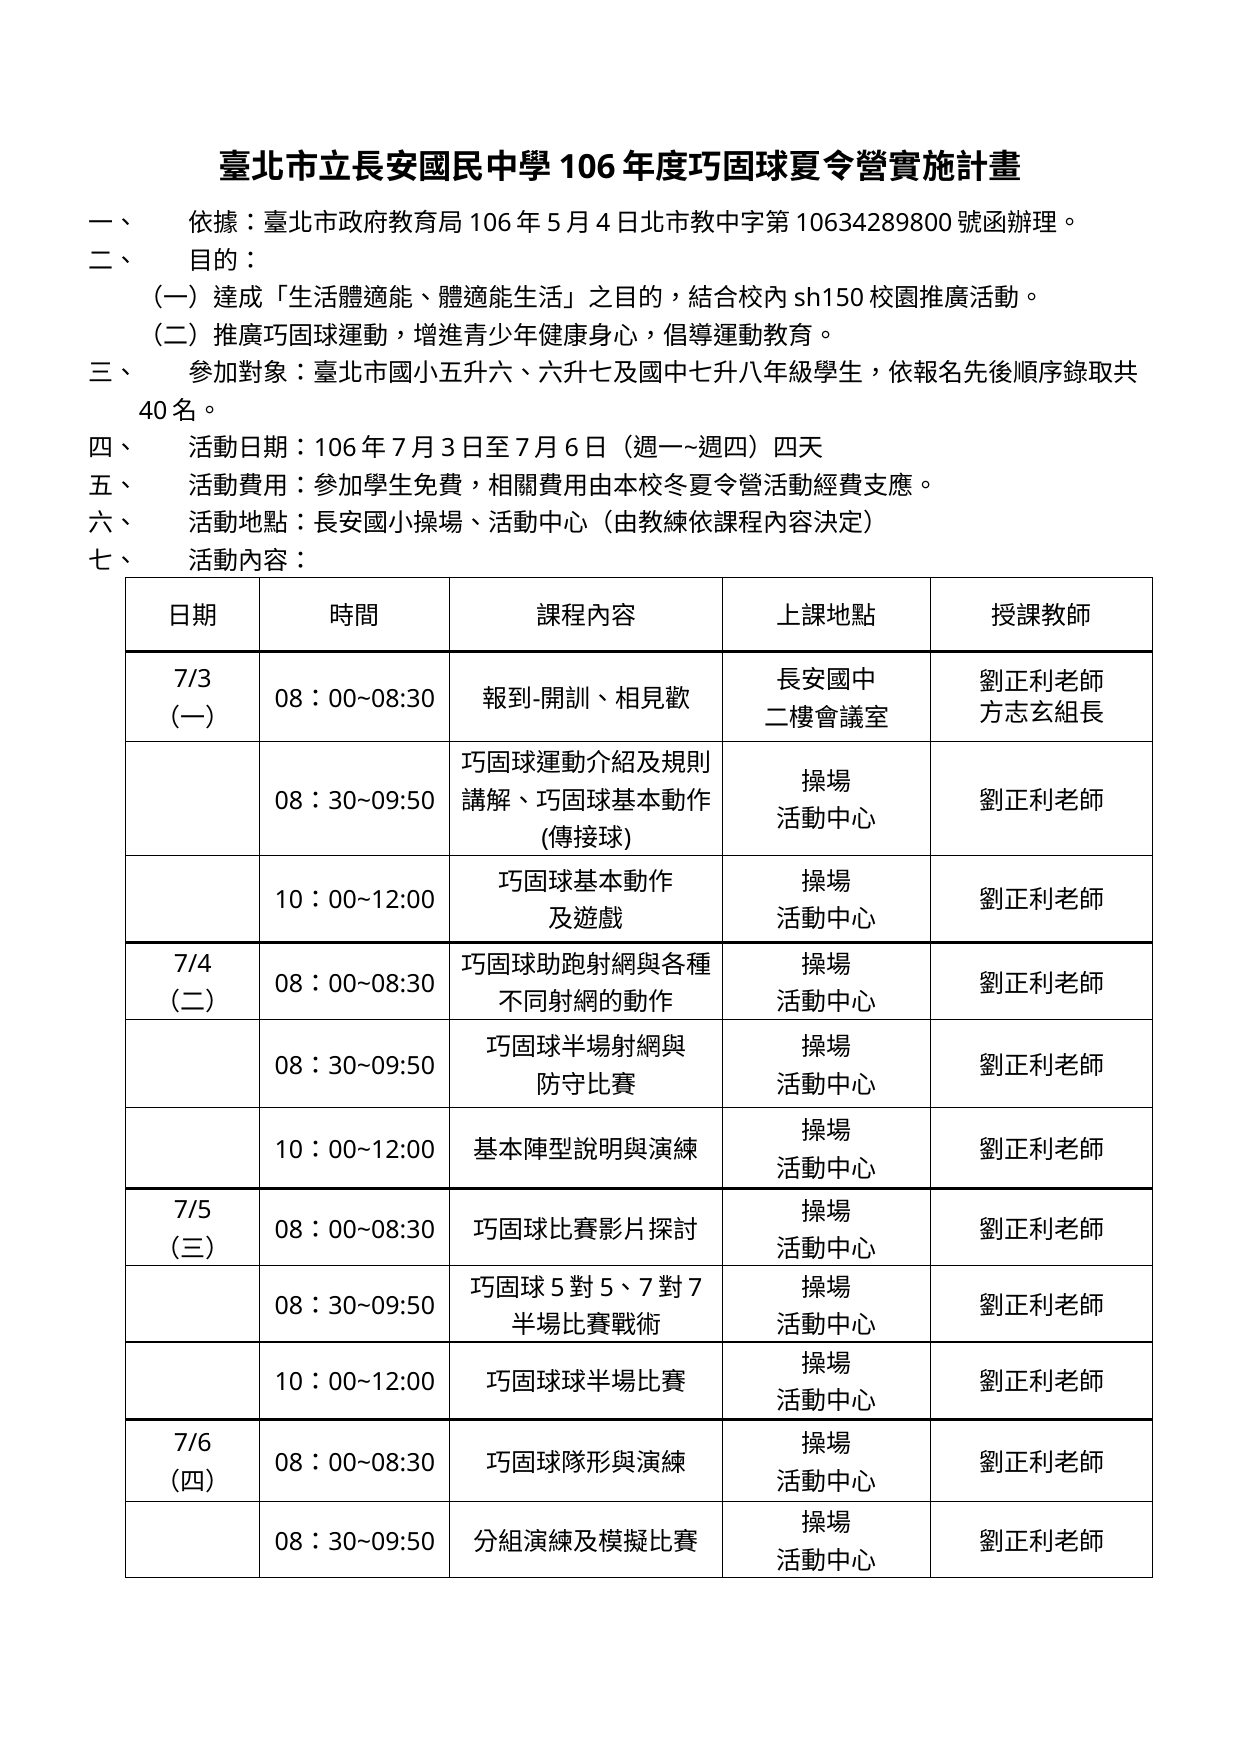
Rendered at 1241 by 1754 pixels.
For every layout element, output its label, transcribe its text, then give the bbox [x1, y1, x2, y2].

table_cell 劉正利老師 [931, 856, 1152, 941]
table_cell 08：00~08:30 [260, 944, 449, 1019]
list 活動日期：106年7月3日至7月6日（週一~週四）四天 [89, 427, 1152, 464]
table_cell 操場 活動中心 [723, 1343, 930, 1417]
table_cell 巧固球隊形與演練 [450, 1421, 722, 1501]
table_cell 操場 活動中心 [723, 742, 930, 854]
table_cell 操場 活動中心 [723, 944, 930, 1019]
table_header 上課地點 [723, 578, 930, 650]
table_cell 巧固球比賽影片探討 [450, 1190, 722, 1265]
table_cell 劉正利老師 [931, 1108, 1152, 1187]
table_cell 基本陣型說明與演練 [450, 1108, 722, 1187]
table_cell 操場 活動中心 [723, 1108, 930, 1187]
table_cell 巧固球助跑射網與各種不同射網的動作 [450, 944, 722, 1019]
table_cell 操場 活動中心 [723, 1266, 930, 1341]
table_cell 7/3（一） [126, 653, 259, 741]
table_cell 劉正利老師 [931, 742, 1152, 854]
list 依據：臺北市政府教育局106年5月4日北市教中字第10634289800號函辦理。 [89, 202, 1152, 239]
table_cell 劉正利老師 [931, 944, 1152, 1019]
table_cell 巧固球運動介紹及規則講解、巧固球基本動作(傳接球) [450, 742, 722, 854]
table_cell 08：30~09:50 [260, 742, 449, 854]
table_cell 操場 活動中心 [723, 1421, 930, 1501]
table_cell 操場 活動中心 [723, 856, 930, 941]
text （一）達成「生活體適能、體適能生活」之目的，結合校內sh150校園推廣活動。 [139, 277, 1152, 314]
table_cell 巧固球半場射網與 防守比賽 [450, 1020, 722, 1107]
table_cell 10：00~12:00 [260, 856, 449, 941]
table_cell 08：30~09:50 [260, 1266, 449, 1341]
list 活動地點：長安國小操場、活動中心（由教練依課程內容決定） [89, 502, 1152, 539]
table_cell 分組演練及模擬比賽 [450, 1502, 722, 1577]
table_cell [126, 1266, 259, 1341]
table_cell 劉正利老師 [931, 1020, 1152, 1107]
table_cell 操場 活動中心 [723, 1502, 930, 1577]
table_cell [126, 742, 259, 854]
table_cell [126, 1020, 259, 1107]
table_cell 7/5（三） [126, 1190, 259, 1265]
table_header 時間 [260, 578, 449, 650]
table_cell [126, 1502, 259, 1577]
table_cell [126, 1108, 259, 1187]
list 參加對象：臺北市國小五升六、六升七及國中七升八年級學生，依報名先後順序錄取共40名。 [89, 352, 1152, 427]
table_cell 08：00~08:30 [260, 1421, 449, 1501]
table_cell 劉正利老師 [931, 1190, 1152, 1265]
list 目的： [89, 239, 1152, 277]
table_cell 操場 活動中心 [723, 1190, 930, 1265]
table_cell 08：00~08:30 [260, 1190, 449, 1265]
text 臺北市立長安國民中學106年度巧固球夏令營實施計畫 [89, 127, 1152, 202]
table_cell 劉正利老師 [931, 1266, 1152, 1341]
table_cell 7/6（四） [126, 1421, 259, 1501]
table_cell 08：30~09:50 [260, 1020, 449, 1107]
table_cell 10：00~12:00 [260, 1108, 449, 1187]
table_cell [126, 856, 259, 941]
table_cell 劉正利老師 [931, 1502, 1152, 1577]
table_cell 巧固球基本動作 及遊戲 [450, 856, 722, 941]
text （二）推廣巧固球運動，增進青少年健康身心，倡導運動教育。 [139, 314, 1152, 352]
table_cell [126, 1343, 259, 1417]
table_cell 操場 活動中心 [723, 1020, 930, 1107]
table_cell 劉正利老師 [931, 1343, 1152, 1417]
table_cell 劉正利老師 方志玄組長 [931, 653, 1152, 741]
table_header 課程內容 [450, 578, 722, 650]
table_cell 08：30~09:50 [260, 1502, 449, 1577]
table_header 日期 [126, 578, 259, 650]
table_cell 巧固球5對5、7對7半場比賽戰術 [450, 1266, 722, 1341]
list 活動費用：參加學生免費，相關費用由本校冬夏令營活動經費支應。 [89, 464, 1152, 502]
table_cell 報到-開訓、相見歡 [450, 653, 722, 741]
table_cell 長安國中 二樓會議室 [723, 653, 930, 741]
table_cell 10：00~12:00 [260, 1343, 449, 1417]
table_cell 7/4（二） [126, 944, 259, 1019]
table_cell 巧固球球半場比賽 [450, 1343, 722, 1417]
table_cell 劉正利老師 [931, 1421, 1152, 1501]
table_cell 08：00~08:30 [260, 653, 449, 741]
table_header 授課教師 [931, 578, 1152, 650]
list 活動內容： [89, 539, 1152, 577]
